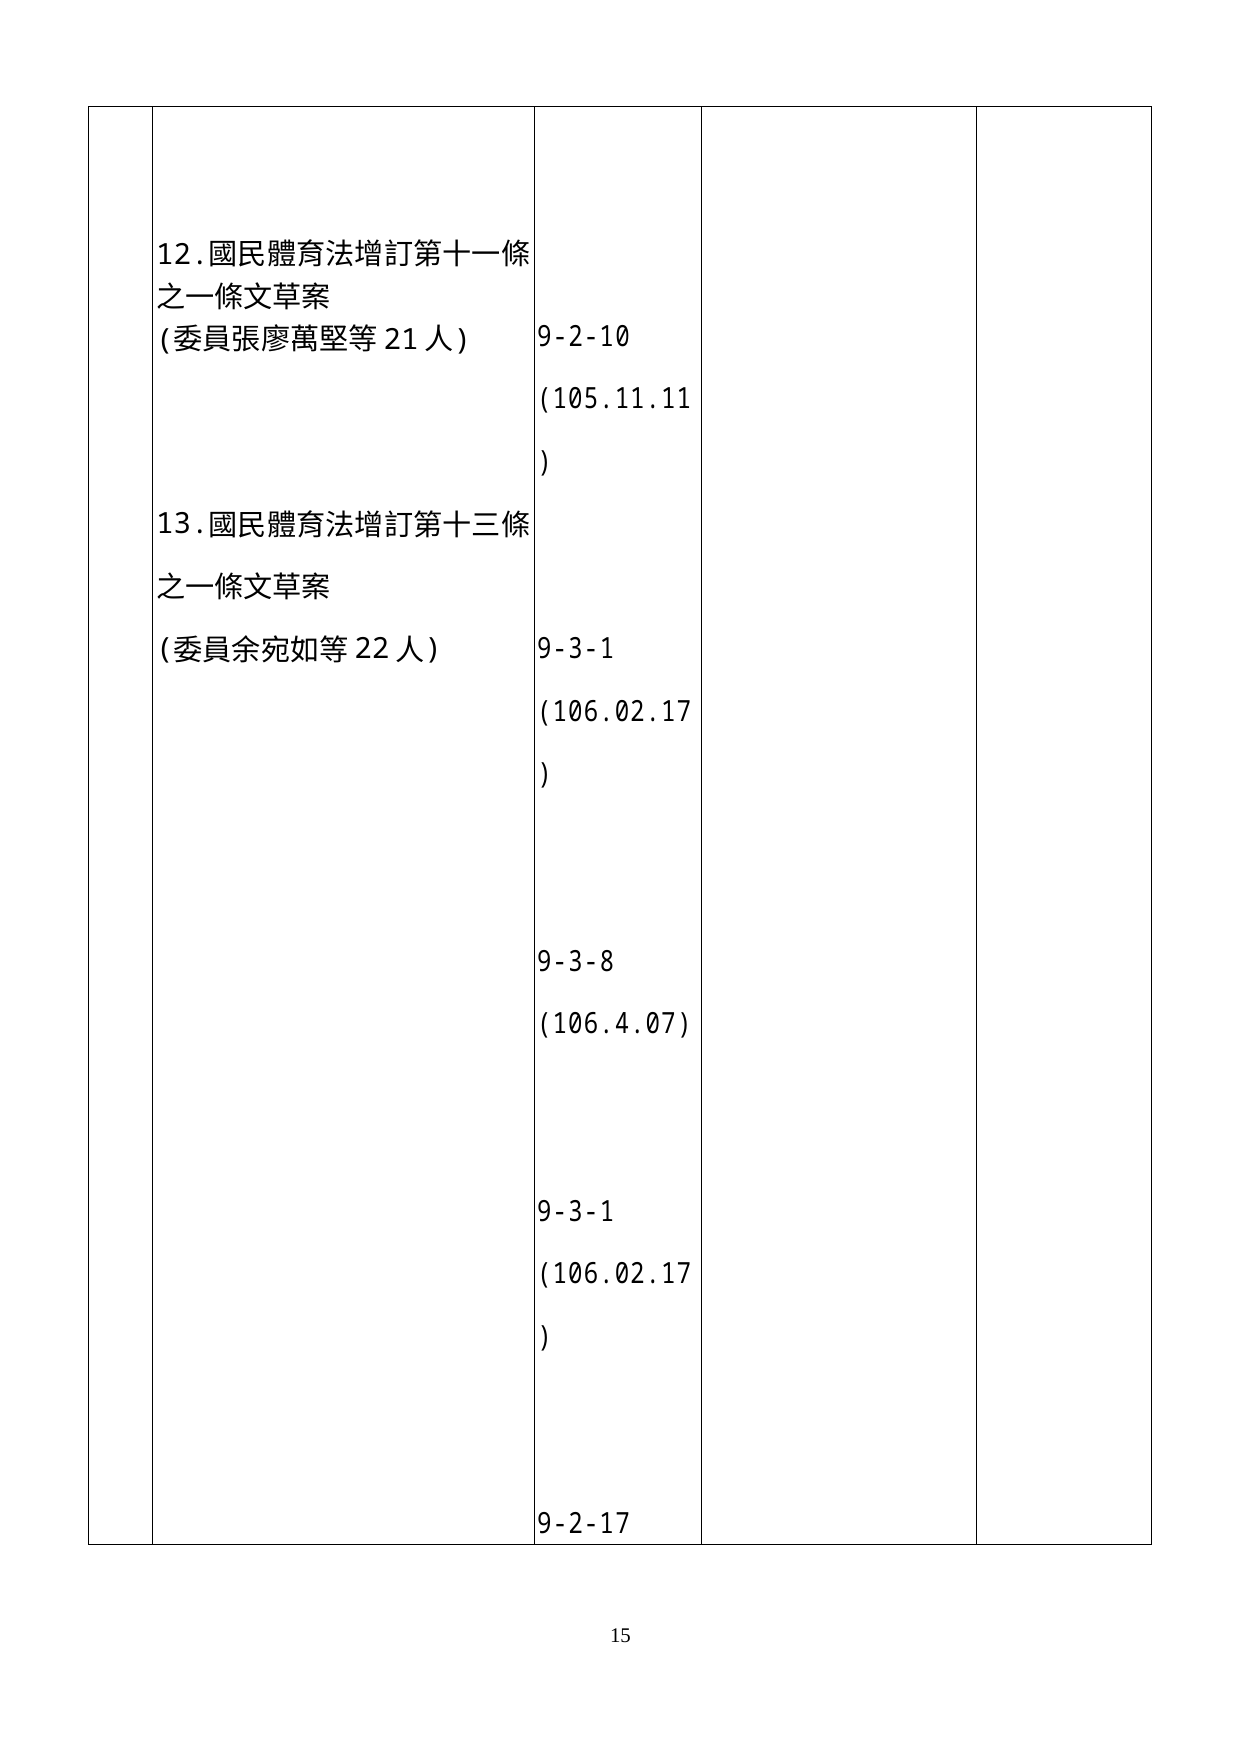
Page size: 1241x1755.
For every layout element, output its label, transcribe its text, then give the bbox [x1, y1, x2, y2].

table_cell 12.國民體育法增訂第十一條之一條文草案 (委員張廖萬堅等21人) 13.國民體育法增訂第十三條之一條文草案 (委員余宛如等22人) [153, 107, 534, 1543]
table_cell 9-2-10 (105.11.11) 9-3-1 (106.02.17) 9-3-8 (106.4.07) 9-3-1 (106.02.17) 9-2-17 [535, 107, 701, 1543]
table_cell [702, 107, 976, 1543]
table_cell [89, 107, 152, 1543]
table_cell [977, 107, 1151, 1543]
